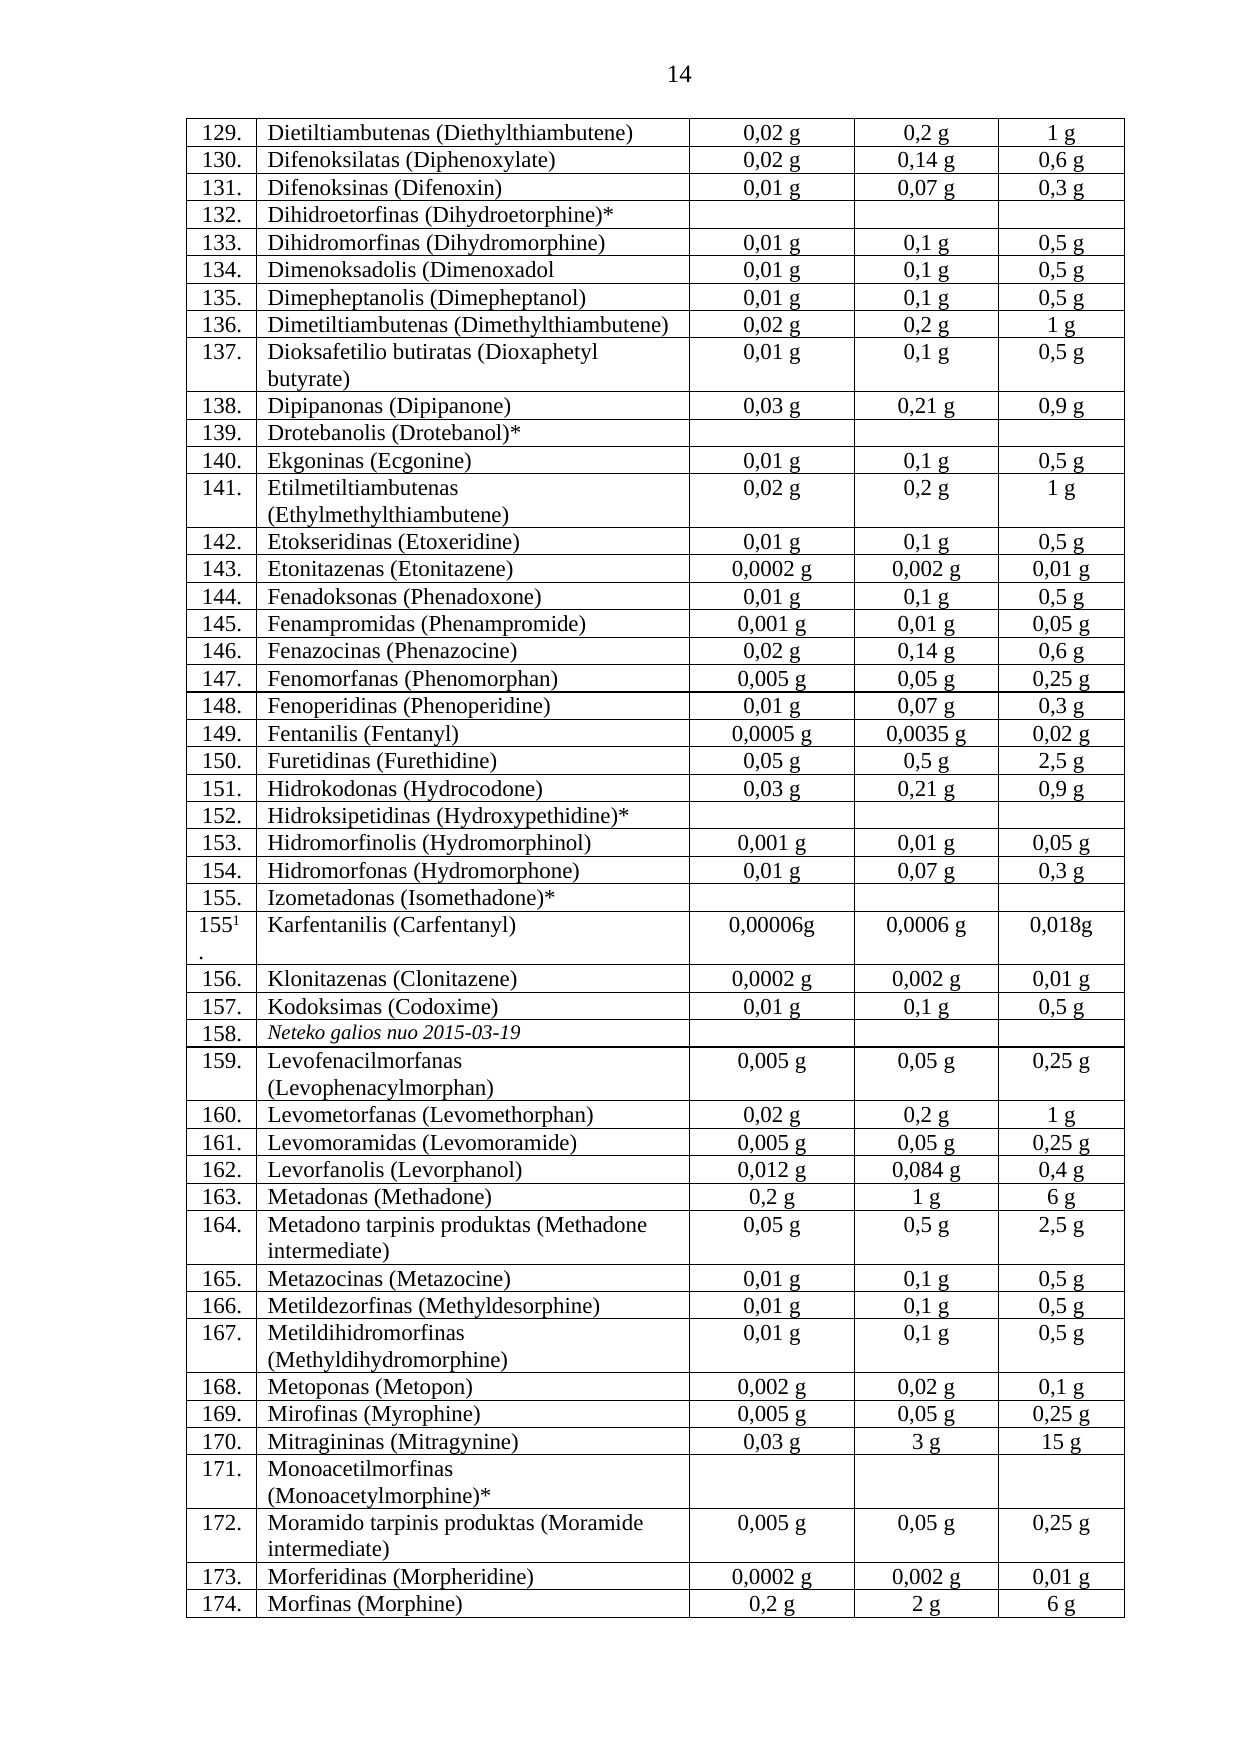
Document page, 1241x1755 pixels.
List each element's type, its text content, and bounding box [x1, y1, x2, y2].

table_cell Dimepheptanolis (Dimepheptanol) [257, 284, 689, 310]
table_cell 171. [187, 1455, 256, 1508]
table_cell 0,01 g [999, 555, 1124, 582]
table_cell Etonitazenas (Etonitazene) [257, 555, 689, 582]
table_cell 2 g [855, 1590, 998, 1617]
table_cell 0,01 g [690, 1265, 854, 1291]
table_cell [999, 420, 1124, 446]
table_cell Levomoramidas (Levomoramide) [257, 1129, 689, 1155]
table_cell 0,01 g [690, 338, 854, 391]
table_cell 0,1 g [855, 284, 998, 310]
table_cell 0,25 g [999, 1401, 1124, 1427]
table_cell 0,01 g [690, 993, 854, 1019]
table_cell [1125, 992, 1134, 1019]
table_cell 1 g [999, 311, 1124, 337]
table_cell 0,05 g [999, 610, 1124, 637]
table_cell [855, 1020, 998, 1046]
table_cell [1125, 746, 1134, 773]
table_cell 0,3 g [999, 693, 1124, 719]
table_cell 0,5 g [999, 1265, 1124, 1291]
table_cell 0,005 g [690, 1129, 854, 1155]
table_cell 0,07 g [855, 174, 998, 200]
table_cell Metadonas (Methadone) [257, 1184, 689, 1210]
table_cell Metoponas (Metopon) [257, 1373, 689, 1399]
table_cell 0,14 g [855, 147, 998, 173]
table_cell [1125, 801, 1134, 828]
table_cell 0,02 g [690, 1101, 854, 1128]
table_cell 143. [187, 555, 256, 582]
table_cell Hidromorfinolis (Hydromorphinol) [257, 829, 689, 856]
table_cell 0,25 g [999, 1509, 1124, 1562]
table_cell [1125, 1100, 1134, 1128]
table_cell Furetidinas (Furethidine) [257, 747, 689, 773]
table_cell Ekgoninas (Ecgonine) [257, 447, 689, 473]
table_cell 0,1 g [855, 256, 998, 282]
table_cell 0,001 g [690, 829, 854, 856]
table_cell 3 g [855, 1428, 998, 1454]
table_cell 1 g [999, 119, 1124, 146]
table_cell 0,02 g [690, 311, 854, 337]
table_cell 173. [187, 1563, 256, 1589]
table_cell 0,21 g [855, 392, 998, 418]
table_cell 0,1 g [855, 528, 998, 554]
table_cell 0,012 g [690, 1156, 854, 1182]
table_cell 0,1 g [855, 229, 998, 255]
table_cell 2,5 g [999, 1211, 1124, 1263]
table_cell [1125, 228, 1134, 255]
table_cell 156. [187, 965, 256, 992]
table_cell Metadono tarpinis produktas (Methadone intermediate) [257, 1211, 689, 1263]
table_cell Neteko galios nuo 2015-03-19 [257, 1020, 689, 1046]
table_cell 0,01 g [999, 965, 1124, 992]
table_cell [1125, 1210, 1134, 1263]
table_cell 0,05 g [690, 747, 854, 773]
table_cell Fenomorfanas (Phenomorphan) [257, 665, 689, 691]
table_cell Hidrokodonas (Hydrocodone) [257, 775, 689, 801]
table_cell [1125, 419, 1134, 446]
table_cell 0,01 g [690, 693, 854, 719]
table_cell [1125, 883, 1134, 911]
table_cell 0,005 g [690, 665, 854, 691]
table_cell 168. [187, 1373, 256, 1399]
table_cell 135. [187, 284, 256, 310]
table_cell [855, 1455, 998, 1508]
table_cell 153. [187, 829, 256, 856]
table_cell [855, 884, 998, 911]
table_cell 0,1 g [855, 338, 998, 391]
table_cell 0,0002 g [690, 1563, 854, 1589]
table_cell Difenoksilatas (Diphenoxylate) [257, 147, 689, 173]
table_cell 0,002 g [855, 965, 998, 992]
table_cell 136. [187, 311, 256, 337]
table_cell 0,01 g [690, 1292, 854, 1318]
table_cell 0,002 g [855, 1563, 998, 1589]
table_cell [1125, 911, 1134, 964]
table_cell Metildihidromorfinas (Methyldihydromorphine) [257, 1319, 689, 1372]
table_cell [690, 1020, 854, 1046]
table_cell [1125, 446, 1134, 473]
table_cell [1125, 1291, 1134, 1318]
table_cell 0,3 g [999, 174, 1124, 200]
table_cell 0,0002 g [690, 965, 854, 992]
table_cell Levometorfanas (Levomethorphan) [257, 1101, 689, 1128]
table_cell 0,5 g [999, 993, 1124, 1019]
table_cell 0,001 g [690, 610, 854, 637]
table_cell [1125, 1128, 1134, 1155]
table_cell 149. [187, 720, 256, 746]
table_cell 0,5 g [999, 1319, 1124, 1372]
table_cell 0,01 g [855, 829, 998, 856]
table_cell 0,05 g [855, 1509, 998, 1562]
table_cell 161. [187, 1129, 256, 1155]
table_cell Dipipanonas (Dipipanone) [257, 392, 689, 418]
table_cell Dietiltiambutenas (Diethylthiambutene) [257, 119, 689, 146]
table_cell 0,1 g [855, 1319, 998, 1372]
table_cell [1125, 554, 1134, 582]
table_cell 0,005 g [690, 1509, 854, 1562]
table_cell [1125, 691, 1134, 719]
table_cell 131. [187, 174, 256, 200]
table_cell Dimenoksadolis (Dimenoxadol [257, 256, 689, 282]
table_cell Fenampromidas (Phenampromide) [257, 610, 689, 637]
table_cell Moramido tarpinis produktas (Moramide intermediate) [257, 1509, 689, 1562]
table_cell Monoacetilmorfinas (Monoacetylmorphine)* [257, 1455, 689, 1508]
table_cell [1125, 146, 1134, 173]
table_cell 0,05 g [855, 1129, 998, 1155]
table_cell [999, 201, 1124, 228]
table_cell 0,01 g [855, 610, 998, 637]
table_cell [855, 802, 998, 828]
table_cell [1125, 1183, 1134, 1210]
table_cell [999, 1455, 1124, 1508]
table_cell 0,01 g [690, 1319, 854, 1372]
table_cell 0,5 g [999, 1292, 1124, 1318]
table_cell 0,1 g [855, 583, 998, 609]
table_cell 158. [187, 1020, 256, 1046]
table_cell 150. [187, 747, 256, 773]
table_cell [1125, 1264, 1134, 1291]
table_cell 147. [187, 665, 256, 691]
table_cell 0,25 g [999, 1048, 1124, 1100]
table_cell [690, 1455, 854, 1508]
table_cell 0,2 g [855, 474, 998, 527]
table_cell 0,1 g [855, 993, 998, 1019]
table_cell 0,084 g [855, 1156, 998, 1182]
table_cell [1125, 1400, 1134, 1427]
table_cell 165. [187, 1265, 256, 1291]
table_cell [690, 420, 854, 446]
table_cell 148. [187, 693, 256, 719]
table_cell 166. [187, 1292, 256, 1318]
table_cell 134. [187, 256, 256, 282]
table_cell [1125, 1372, 1134, 1399]
table_cell 163. [187, 1184, 256, 1210]
table_cell Kodoksimas (Codoxime) [257, 993, 689, 1019]
table_cell 167. [187, 1319, 256, 1372]
table_cell 0,5 g [999, 528, 1124, 554]
table_cell 137. [187, 338, 256, 391]
table_cell 0,5 g [999, 583, 1124, 609]
table_cell 0,07 g [855, 693, 998, 719]
table_cell 0,03 g [690, 1428, 854, 1454]
table_cell [1125, 173, 1134, 200]
table_cell 0,01 g [690, 447, 854, 473]
table_cell 6 g [999, 1184, 1124, 1210]
table_cell 0,5 g [999, 447, 1124, 473]
table_cell [1125, 391, 1134, 418]
table_cell Izometadonas (Isomethadone)* [257, 884, 689, 911]
table_cell 0,21 g [855, 775, 998, 801]
table_cell [1125, 255, 1134, 282]
table_cell Metildezorfinas (Methyldesorphine) [257, 1292, 689, 1318]
table_cell 0,3 g [999, 857, 1124, 883]
table_cell 155. [187, 884, 256, 911]
table_cell 159. [187, 1048, 256, 1100]
table_cell 0,2 g [855, 1101, 998, 1128]
table_cell 0,0005 g [690, 720, 854, 746]
table_cell 145. [187, 610, 256, 637]
table_cell 0,018g [999, 912, 1124, 964]
table_cell Morfinas (Morphine) [257, 1590, 689, 1617]
table_cell 0,2 g [855, 119, 998, 146]
table_cell 146. [187, 638, 256, 664]
table_cell Drotebanolis (Drotebanol)* [257, 420, 689, 446]
table_cell 0,01 g [690, 284, 854, 310]
table_cell [855, 420, 998, 446]
table_cell 0,01 g [690, 528, 854, 554]
table_cell [1125, 527, 1134, 554]
table_cell 151. [187, 775, 256, 801]
table_cell 0,02 g [999, 720, 1124, 746]
table_cell [1125, 283, 1134, 310]
table_cell 1 g [999, 474, 1124, 527]
table_cell 141. [187, 474, 256, 527]
table_cell Hidromorfonas (Hydromorphone) [257, 857, 689, 883]
table_cell Etilmetiltiambutenas (Ethylmethylthiambutene) [257, 474, 689, 527]
table_cell [1125, 1508, 1134, 1562]
table_cell 0,02 g [690, 638, 854, 664]
table_cell 0,2 g [690, 1590, 854, 1617]
table_cell [690, 201, 854, 228]
table_cell Metazocinas (Metazocine) [257, 1265, 689, 1291]
table_cell 0,03 g [690, 775, 854, 801]
table_cell 0,25 g [999, 665, 1124, 691]
table_cell 0,9 g [999, 775, 1124, 801]
table_cell [855, 201, 998, 228]
table_cell [1125, 1155, 1134, 1182]
table_cell [1125, 1046, 1134, 1100]
table_cell 1551. [187, 912, 256, 964]
table_cell 2,5 g [999, 747, 1124, 773]
table_cell 0,5 g [999, 284, 1124, 310]
table_cell 0,01 g [690, 583, 854, 609]
table_cell [1125, 856, 1134, 883]
table_cell 0,01 g [690, 256, 854, 282]
table_cell 142. [187, 528, 256, 554]
table_cell 0,01 g [690, 857, 854, 883]
table_cell 0,0006 g [855, 912, 998, 964]
table_cell 0,5 g [855, 1211, 998, 1263]
table_cell 140. [187, 447, 256, 473]
table_cell 15 g [999, 1428, 1124, 1454]
table_cell 138. [187, 392, 256, 418]
table_cell 0,01 g [690, 174, 854, 200]
table_cell 0,5 g [999, 338, 1124, 391]
table_cell 0,02 g [690, 147, 854, 173]
table_cell 0,0002 g [690, 555, 854, 582]
table_cell [1125, 609, 1134, 637]
table_cell 130. [187, 147, 256, 173]
table_cell Levorfanolis (Levorphanol) [257, 1156, 689, 1182]
table_cell 0,05 g [855, 665, 998, 691]
table_cell [999, 884, 1124, 911]
table_cell [1125, 774, 1134, 801]
table_cell 162. [187, 1156, 256, 1182]
table_cell [1125, 1454, 1134, 1508]
table_cell 0,02 g [855, 1373, 998, 1399]
table_cell [1125, 964, 1134, 992]
table_cell Etokseridinas (Etoxeridine) [257, 528, 689, 554]
table_cell Mirofinas (Myrophine) [257, 1401, 689, 1427]
table_cell 0,005 g [690, 1401, 854, 1427]
table_cell 0,4 g [999, 1156, 1124, 1182]
table_cell 139. [187, 420, 256, 446]
table_cell 0,14 g [855, 638, 998, 664]
table_cell 6 g [999, 1590, 1124, 1617]
table_cell 0,25 g [999, 1129, 1124, 1155]
table_cell 0,2 g [855, 311, 998, 337]
table_cell Klonitazenas (Clonitazene) [257, 965, 689, 992]
table_cell 170. [187, 1428, 256, 1454]
table_cell 0,6 g [999, 147, 1124, 173]
table_cell Fentanilis (Fentanyl) [257, 720, 689, 746]
table_cell [1125, 1562, 1134, 1589]
table_cell 0,02 g [690, 474, 854, 527]
table_cell [1125, 337, 1134, 391]
table_cell [1125, 719, 1134, 746]
table_cell [1125, 664, 1134, 691]
table_cell Fenadoksonas (Phenadoxone) [257, 583, 689, 609]
table_cell 1 g [999, 1101, 1124, 1128]
table_cell Fenoperidinas (Phenoperidine) [257, 693, 689, 719]
table_cell 0,002 g [855, 555, 998, 582]
table_cell 132. [187, 201, 256, 228]
table_cell 0,9 g [999, 392, 1124, 418]
table_cell 172. [187, 1509, 256, 1562]
table_cell Fenazocinas (Phenazocine) [257, 638, 689, 664]
table_cell Hidroksipetidinas (Hydroxypethidine)* [257, 802, 689, 828]
table_cell Morferidinas (Morpheridine) [257, 1563, 689, 1589]
table_cell 1 g [855, 1184, 998, 1210]
table_cell [1125, 310, 1134, 337]
table_cell 152. [187, 802, 256, 828]
table_cell 0,05 g [999, 829, 1124, 856]
table_cell 0,07 g [855, 857, 998, 883]
table_cell Levofenacilmorfanas (Levophenacylmorphan) [257, 1048, 689, 1100]
table_cell Dimetiltiambutenas (Dimethylthiambutene) [257, 311, 689, 337]
table_cell [1125, 1427, 1134, 1454]
table_cell 0,5 g [999, 256, 1124, 282]
table_cell 0,01 g [690, 229, 854, 255]
table_cell [690, 884, 854, 911]
table_cell [1125, 582, 1134, 609]
table_cell 0,1 g [855, 1265, 998, 1291]
table_cell 0,1 g [855, 1292, 998, 1318]
table_cell 129. [187, 119, 256, 146]
table_cell 164. [187, 1211, 256, 1263]
table_cell 0,00006g [690, 912, 854, 964]
table_cell 0,05 g [690, 1211, 854, 1263]
table_cell [999, 802, 1124, 828]
table_cell 0,1 g [855, 447, 998, 473]
table_cell 0,03 g [690, 392, 854, 418]
table_cell [1125, 828, 1134, 856]
table_cell Dioksafetilio butiratas (Dioxaphetyl butyrate) [257, 338, 689, 391]
table_cell 0,005 g [690, 1048, 854, 1100]
table_cell [1125, 1019, 1134, 1046]
table_cell Karfentanilis (Carfentanyl) [257, 912, 689, 964]
table_cell [1125, 118, 1134, 146]
table_cell 157. [187, 993, 256, 1019]
table_cell 0,0035 g [855, 720, 998, 746]
table_cell 0,05 g [855, 1048, 998, 1100]
table_cell 133. [187, 229, 256, 255]
table_cell 160. [187, 1101, 256, 1128]
table_cell 0,5 g [855, 747, 998, 773]
table_cell 0,02 g [690, 119, 854, 146]
table_cell 0,6 g [999, 638, 1124, 664]
table_cell 174. [187, 1590, 256, 1617]
table_cell 144. [187, 583, 256, 609]
table_cell [999, 1020, 1124, 1046]
table_cell 154. [187, 857, 256, 883]
table_cell 0,01 g [999, 1563, 1124, 1589]
table_cell Difenoksinas (Difenoxin) [257, 174, 689, 200]
table_cell 0,1 g [999, 1373, 1124, 1399]
table_cell Mitragininas (Mitragynine) [257, 1428, 689, 1454]
table_cell [1125, 473, 1134, 527]
table_cell [1125, 637, 1134, 664]
table_cell Dihidromorfinas (Dihydromorphine) [257, 229, 689, 255]
table_cell [1125, 200, 1134, 228]
table_cell [1125, 1318, 1134, 1372]
table_cell 0,05 g [855, 1401, 998, 1427]
table_cell [1125, 1589, 1134, 1617]
table_cell 0,2 g [690, 1184, 854, 1210]
table_cell 0,002 g [690, 1373, 854, 1399]
table_cell Dihidroetorfinas (Dihydroetorphine)* [257, 201, 689, 228]
table_cell [690, 802, 854, 828]
table_cell 169. [187, 1401, 256, 1427]
table_cell 0,5 g [999, 229, 1124, 255]
